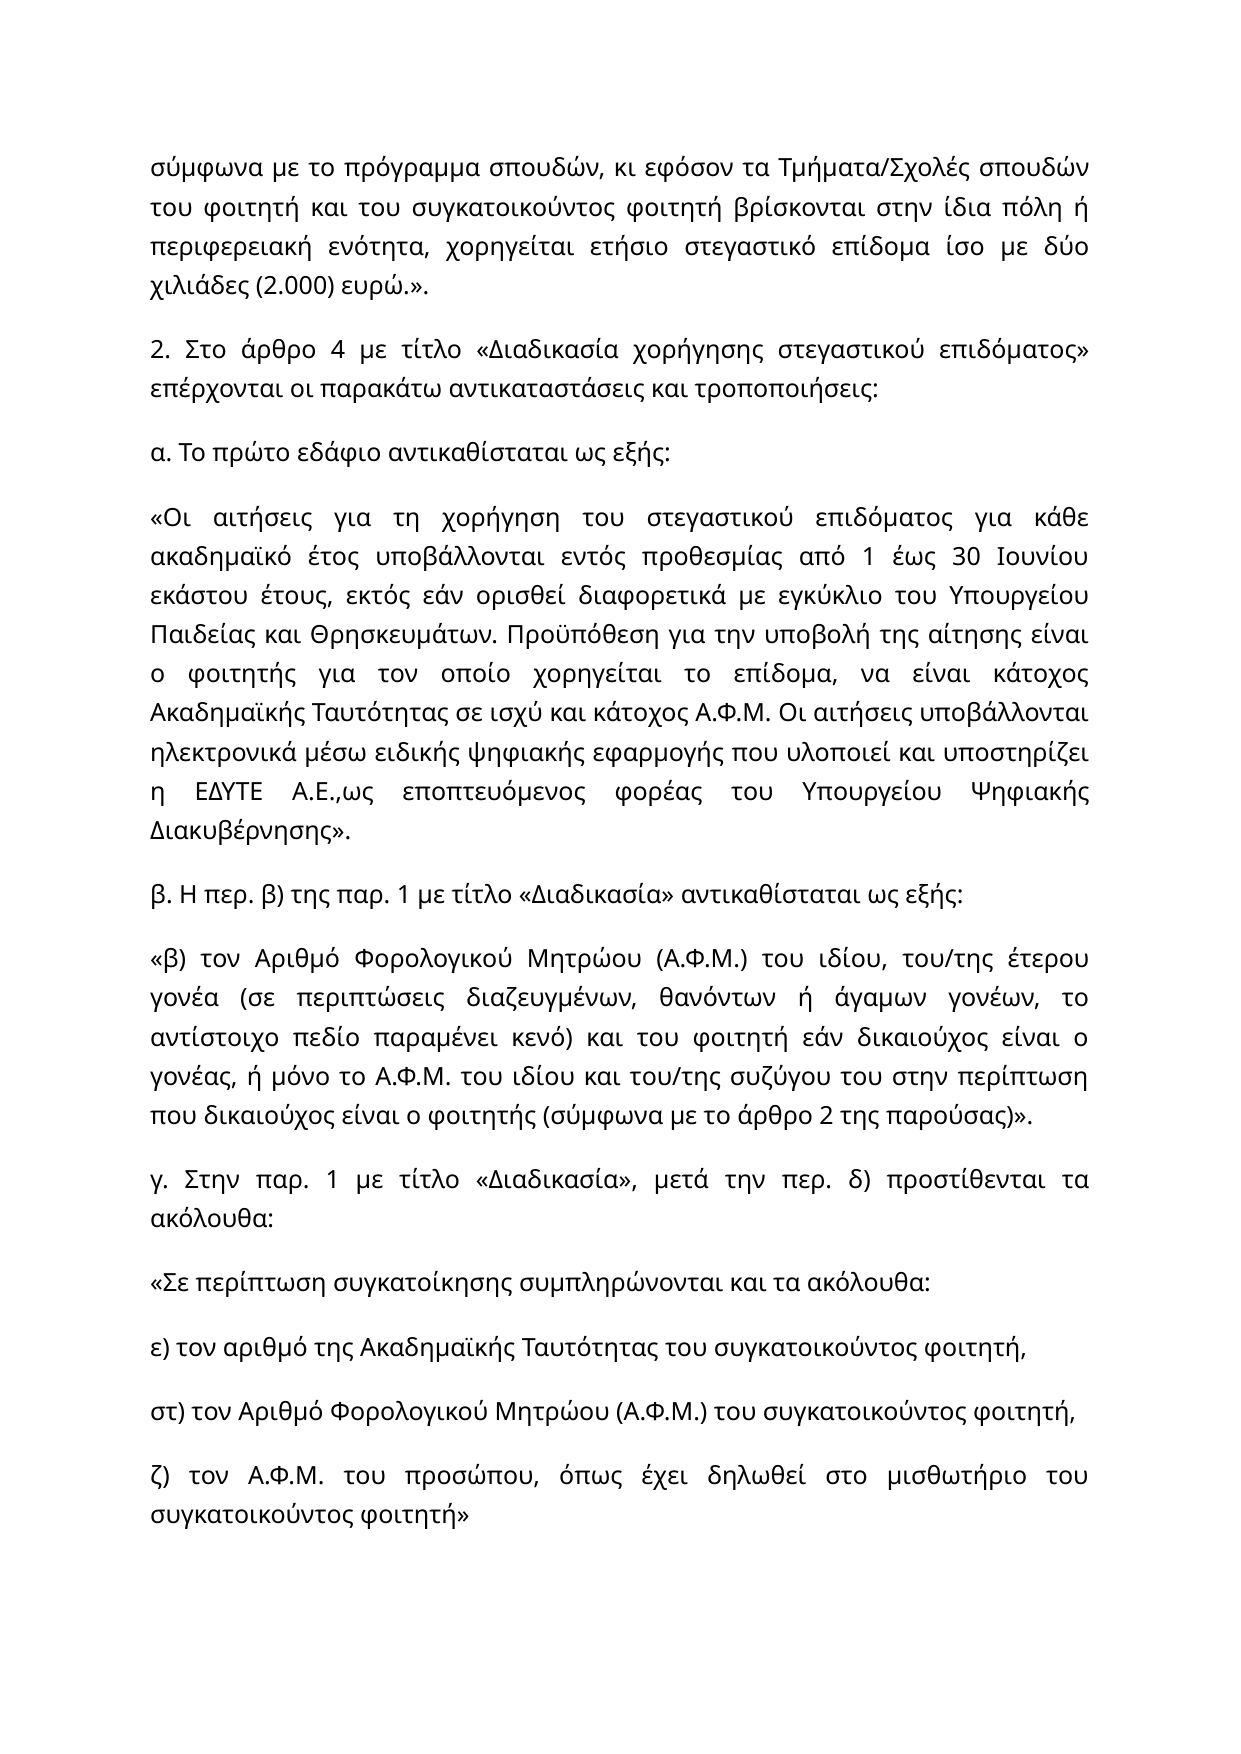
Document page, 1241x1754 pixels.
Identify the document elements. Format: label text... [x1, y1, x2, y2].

text σύμφωνα με το πρόγραμμα σπουδών, κι εφόσον τα Τμήματα/Σχολές σπουδών του φοιτητή και του συγκατοικούντος φοιτητή βρίσκονται στην ίδια πόλη ή περιφερειακή ενότητα, χορηγείται ετήσιο στεγαστικό επίδομα ίσο με δύο χιλιάδες (2.000) ευρώ.». [150, 150, 1090, 302]
text 2. Στο άρθρο 4 με τίτλο «Διαδικασία χορήγησης στεγαστικού επιδόματος» επέρχονται οι παρακάτω αντικαταστάσεις και τροποποιήσεις: [150, 332, 1090, 405]
text στ) τον Αριθμό Φορολογικού Μητρώου (Α.Φ.Μ.) του συγκατοικούντος φοιτητή, [150, 1393, 1090, 1427]
text ε) τον αριθμό της Ακαδημαϊκής Ταυτότητας του συγκατοικούντος φοιτητή, [150, 1329, 1090, 1363]
text «Σε περίπτωση συγκατοίκησης συμπληρώνονται και τα ακόλουθα: [150, 1265, 1090, 1299]
text ζ) τον Α.Φ.Μ. του προσώπου, όπως έχει δηλωθεί στο μισθωτήριο του συγκατοικούντος φοιτητή» [150, 1457, 1090, 1531]
text «β) τον Αριθμό Φορολογικού Μητρώου (Α.Φ.Μ.) του ιδίου, του/της έτερου γονέα (σε περιπτώσεις διαζευγμένων, θανόντων ή άγαμων γονέων, το αντίστοιχο πεδίο παραμένει κενό) και του φοιτητή εάν δικαιούχος είναι ο γονέας, ή μόνο το Α.Φ.Μ. του ιδίου και του/της συζύγου του στην περίπτωση που δικαιούχος είναι ο φοιτητής (σύμφωνα με το άρθρο 2 της παρούσας)». [150, 941, 1090, 1132]
text γ. Στην παρ. 1 με τίτλο «Διαδικασία», μετά την περ. δ) προστίθενται τα ακόλουθα: [150, 1162, 1090, 1235]
text «Οι αιτήσεις για τη χορήγηση του στεγαστικού επιδόματος για κάθε ακαδημαϊκό έτος υποβάλλονται εντός προθεσμίας από 1 έως 30 Ιουνίου εκάστου έτους, εκτός εάν ορισθεί διαφορετικά με εγκύκλιο του Υπουργείου Παιδείας και Θρησκευμάτων. Προϋπόθεση για την υποβολή της αίτησης είναι ο φοιτητής για τον οποίο χορηγείται το επίδομα, να είναι κάτοχος Ακαδημαϊκής Ταυτότητας σε ισχύ και κάτοχος Α.Φ.Μ. Οι αιτήσεις υποβάλλονται ηλεκτρονικά μέσω ειδικής ψηφιακής εφαρμογής που υλοποιεί και υποστηρίζει η ΕΔΥΤΕ Α.Ε.,ως εποπτευόμενος φορέας του Υπουργείου Ψηφιακής Διακυβέρνησης». [150, 499, 1090, 847]
text β. Η περ. β) της παρ. 1 με τίτλο «Διαδικασία» αντικαθίσταται ως εξής: [150, 877, 1090, 911]
text α. Το πρώτο εδάφιο αντικαθίσταται ως εξής: [150, 435, 1090, 469]
